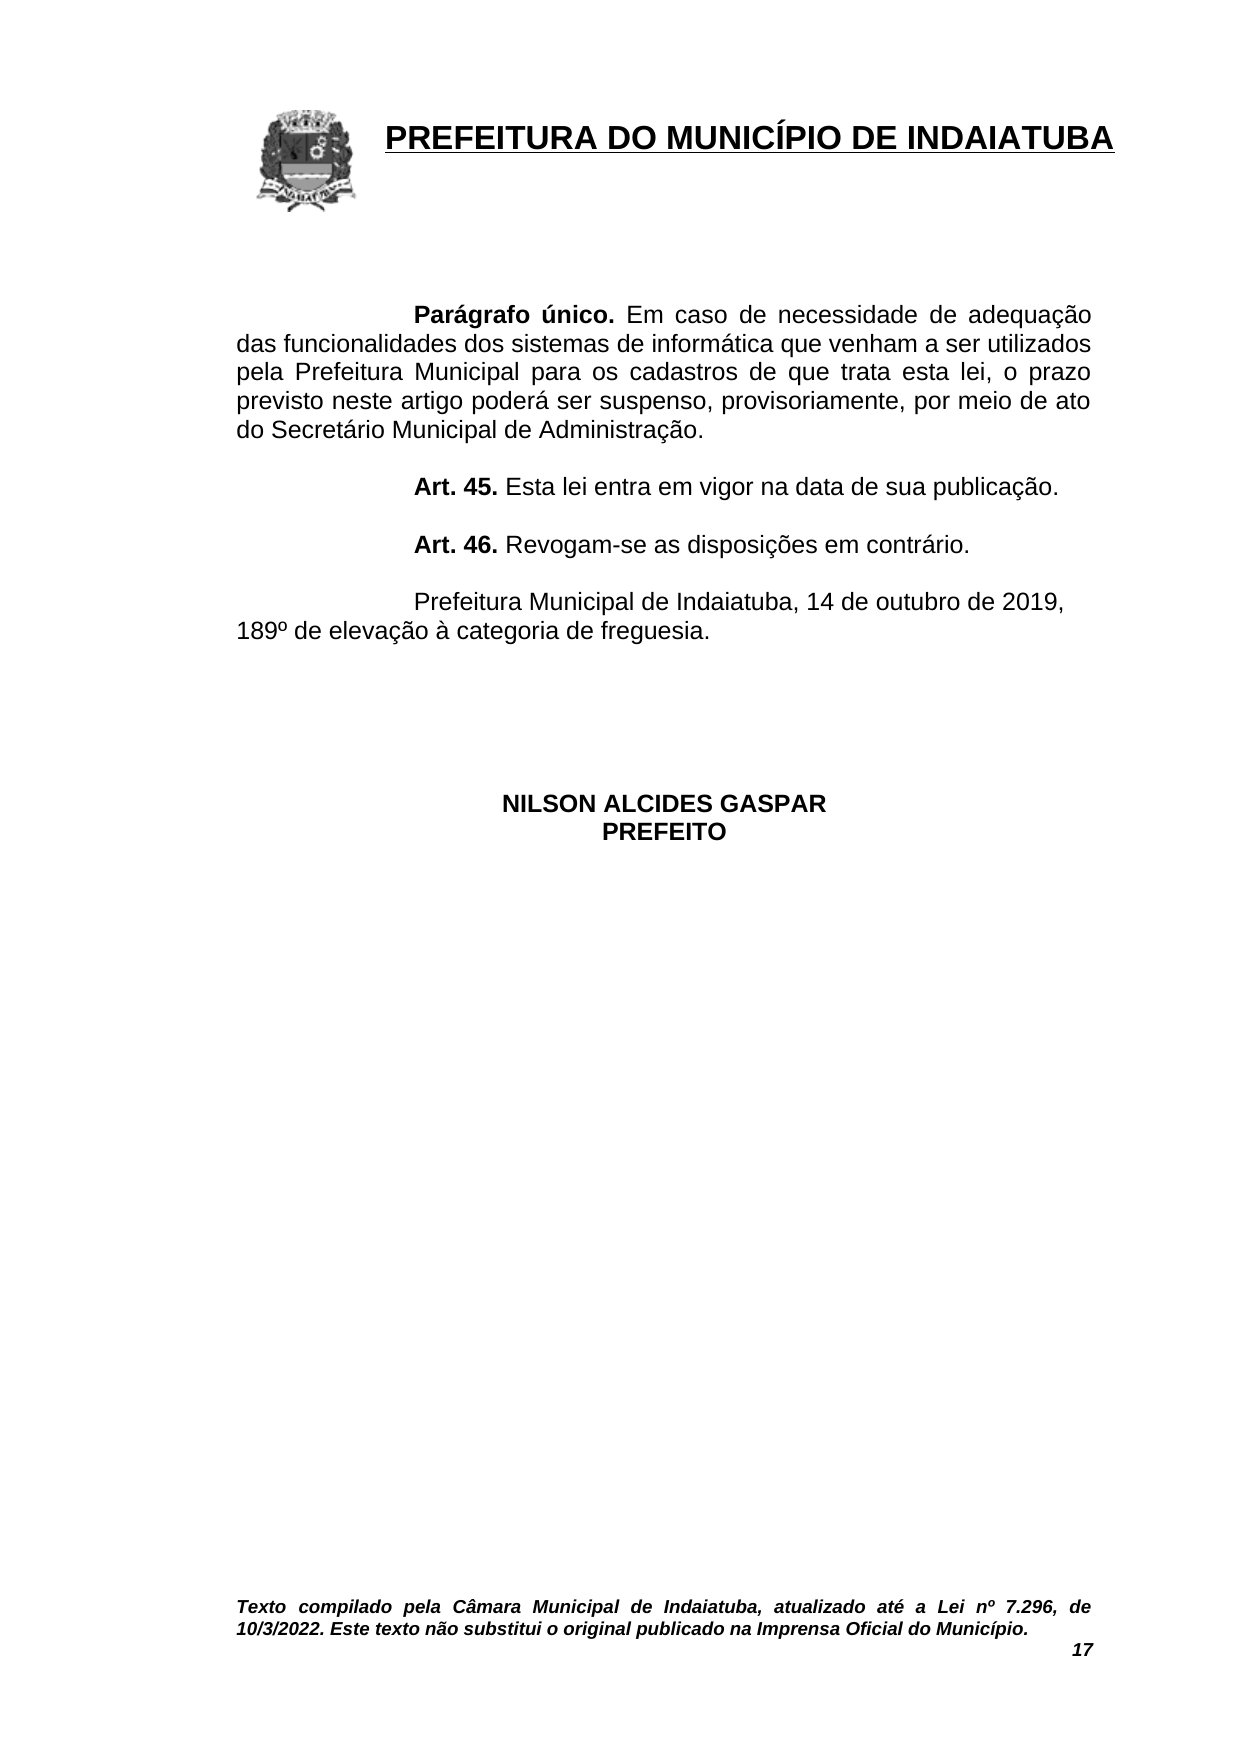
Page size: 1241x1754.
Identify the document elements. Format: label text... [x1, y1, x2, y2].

text Art. 46. Revogam-se as disposições em contrário. [236, 530, 1092, 558]
text PREFEITO [236, 817, 1092, 846]
text Parágrafo único. Em caso de necessidade de adequação das funcionalidades dos sistemas de informática que venham a ser utilizados pela Prefeitura Municipal para os cadastros de que trata esta lei, o prazo previsto neste artigo poderá ser suspenso, provisoriamente, por meio de ato do Secretário Municipal de Administração. [236, 300, 1092, 443]
text Art. 45. Esta lei entra em vigor na data de sua publicação. [236, 472, 1092, 501]
text Prefeitura Municipal de Indaiatuba, 14 de outubro de 2019, 189º de elevação à categoria de freguesia. [236, 587, 1092, 645]
text NILSON ALCIDES GASPAR [236, 788, 1092, 817]
